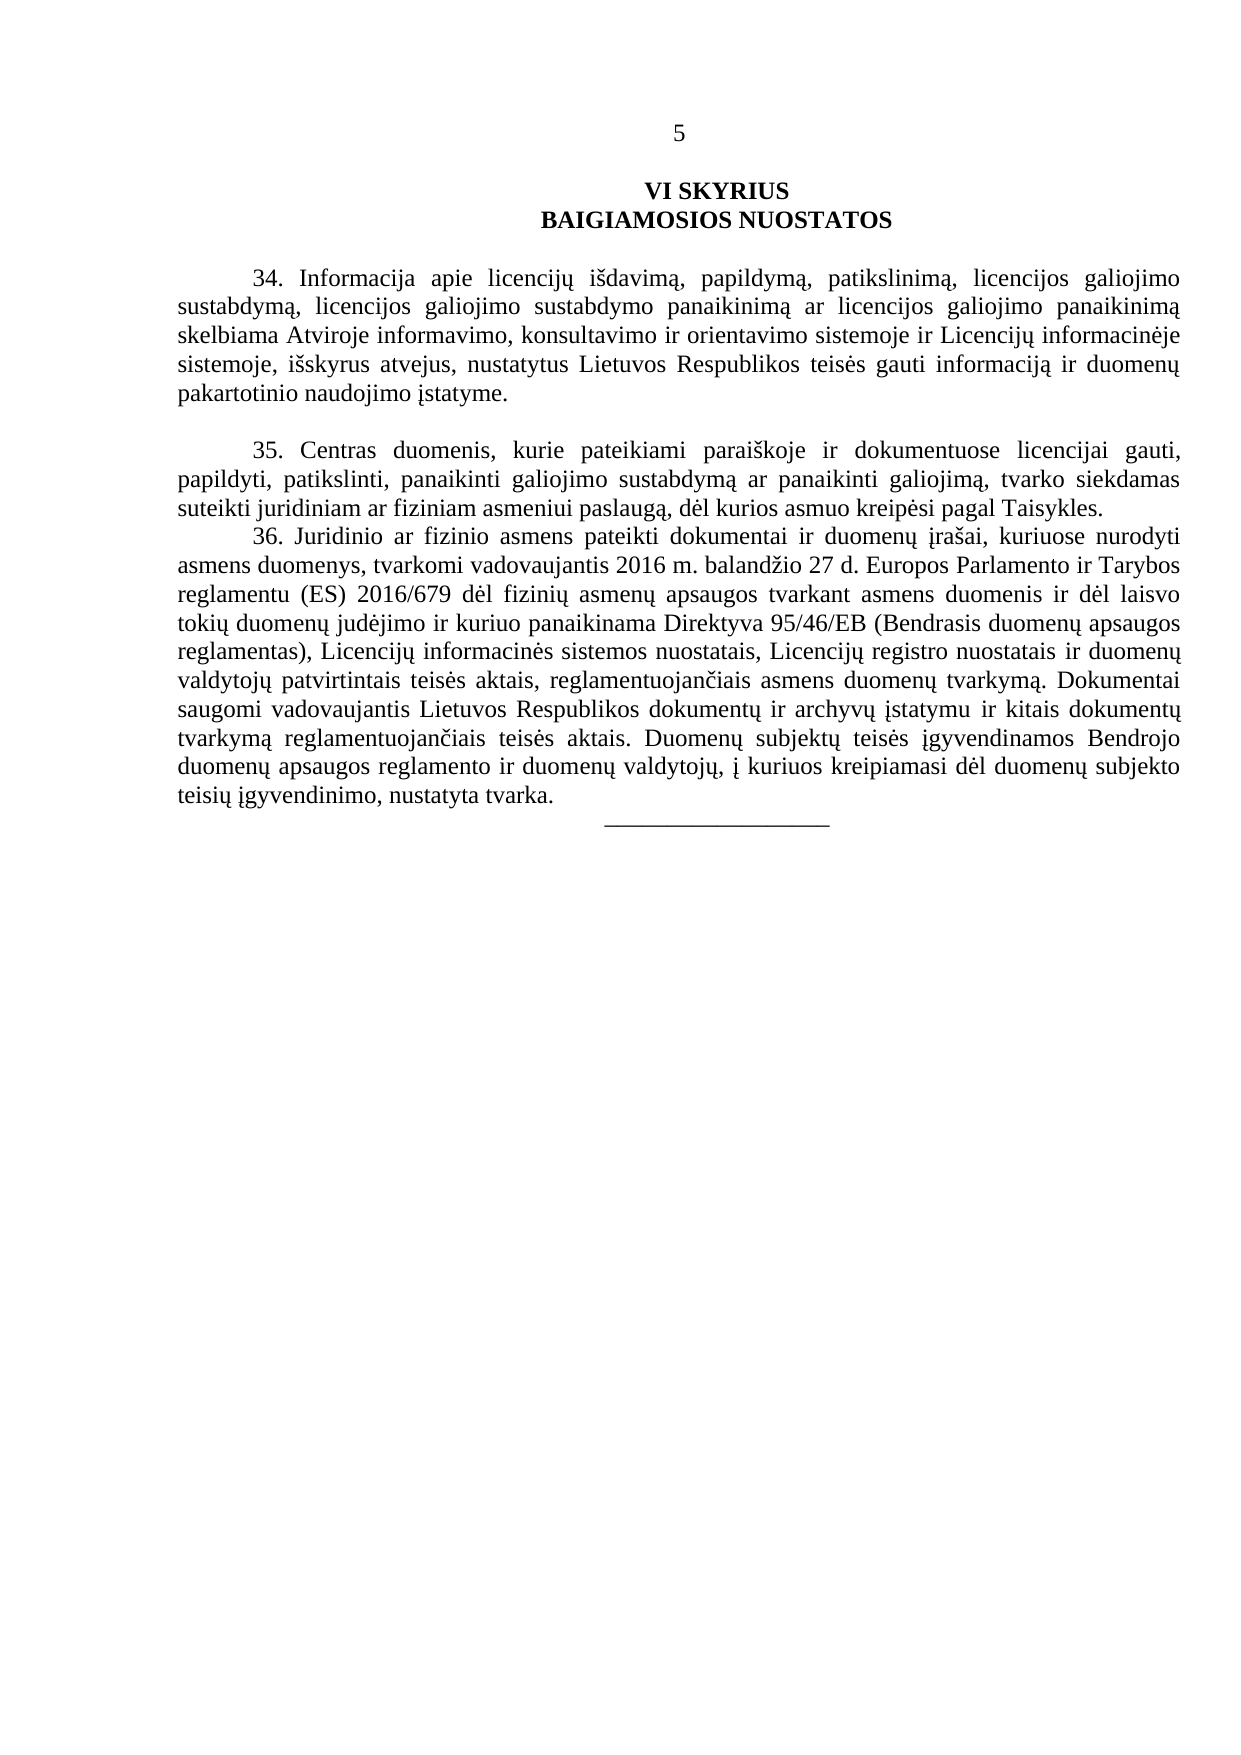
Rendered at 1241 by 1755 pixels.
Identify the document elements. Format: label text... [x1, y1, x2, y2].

text 34. Informacija apie licencijų išdavimą, papildymą, patikslinimą, licencijos galiojimo sustabdymą, licencijos galiojimo sustabdymo panaikinimą ar licencijos galiojimo panaikinimą skelbiama Atviroje informavimo, konsultavimo ir orientavimo sistemoje ir Licencijų informacinėje sistemoje, išskyrus atvejus, nustatytus Lietuvos Respublikos teisės gauti informaciją ir duomenų pakartotinio naudojimo įstatyme. [177, 263, 1181, 406]
text –––––––––––––––––– [177, 809, 1181, 838]
text 35. Centras duomenis, kurie pateikiami paraiškoje ir dokumentuose licencijai gauti, papildyti, patikslinti, panaikinti galiojimo sustabdymą ar panaikinti galiojimą, tvarko siekdamas suteikti juridiniam ar fiziniam asmeniui paslaugą, dėl kurios asmuo kreipėsi pagal Taisykles. [177, 435, 1181, 521]
text BAIGIAMOSIOS NUOSTATOS [177, 205, 1181, 234]
text VI SKYRIUS [177, 176, 1181, 205]
text 36. Juridinio ar fizinio asmens pateikti dokumentai ir duomenų įrašai, kuriuose nurodyti asmens duomenys, tvarkomi vadovaujantis 2016 m. balandžio 27 d. Europos Parlamento ir Tarybos reglamentu (ES) 2016/679 dėl fizinių asmenų apsaugos tvarkant asmens duomenis ir dėl laisvo tokių duomenų judėjimo ir kuriuo panaikinama Direktyva 95/46/EB (Bendrasis duomenų apsaugos reglamentas), Licencijų informacinės sistemos nuostatais, Licencijų registro nuostatais ir duomenų valdytojų patvirtintais teisės aktais, reglamentuojančiais asmens duomenų tvarkymą. Dokumentai saugomi vadovaujantis Lietuvos Respublikos dokumentų ir archyvų įstatymu ir kitais dokumentų tvarkymą reglamentuojančiais teisės aktais. Duomenų subjektų teisės įgyvendinamos Bendrojo duomenų apsaugos reglamento ir duomenų valdytojų, į kuriuos kreipiamasi dėl duomenų subjekto teisių įgyvendinimo, nustatyta tvarka. [177, 521, 1181, 809]
